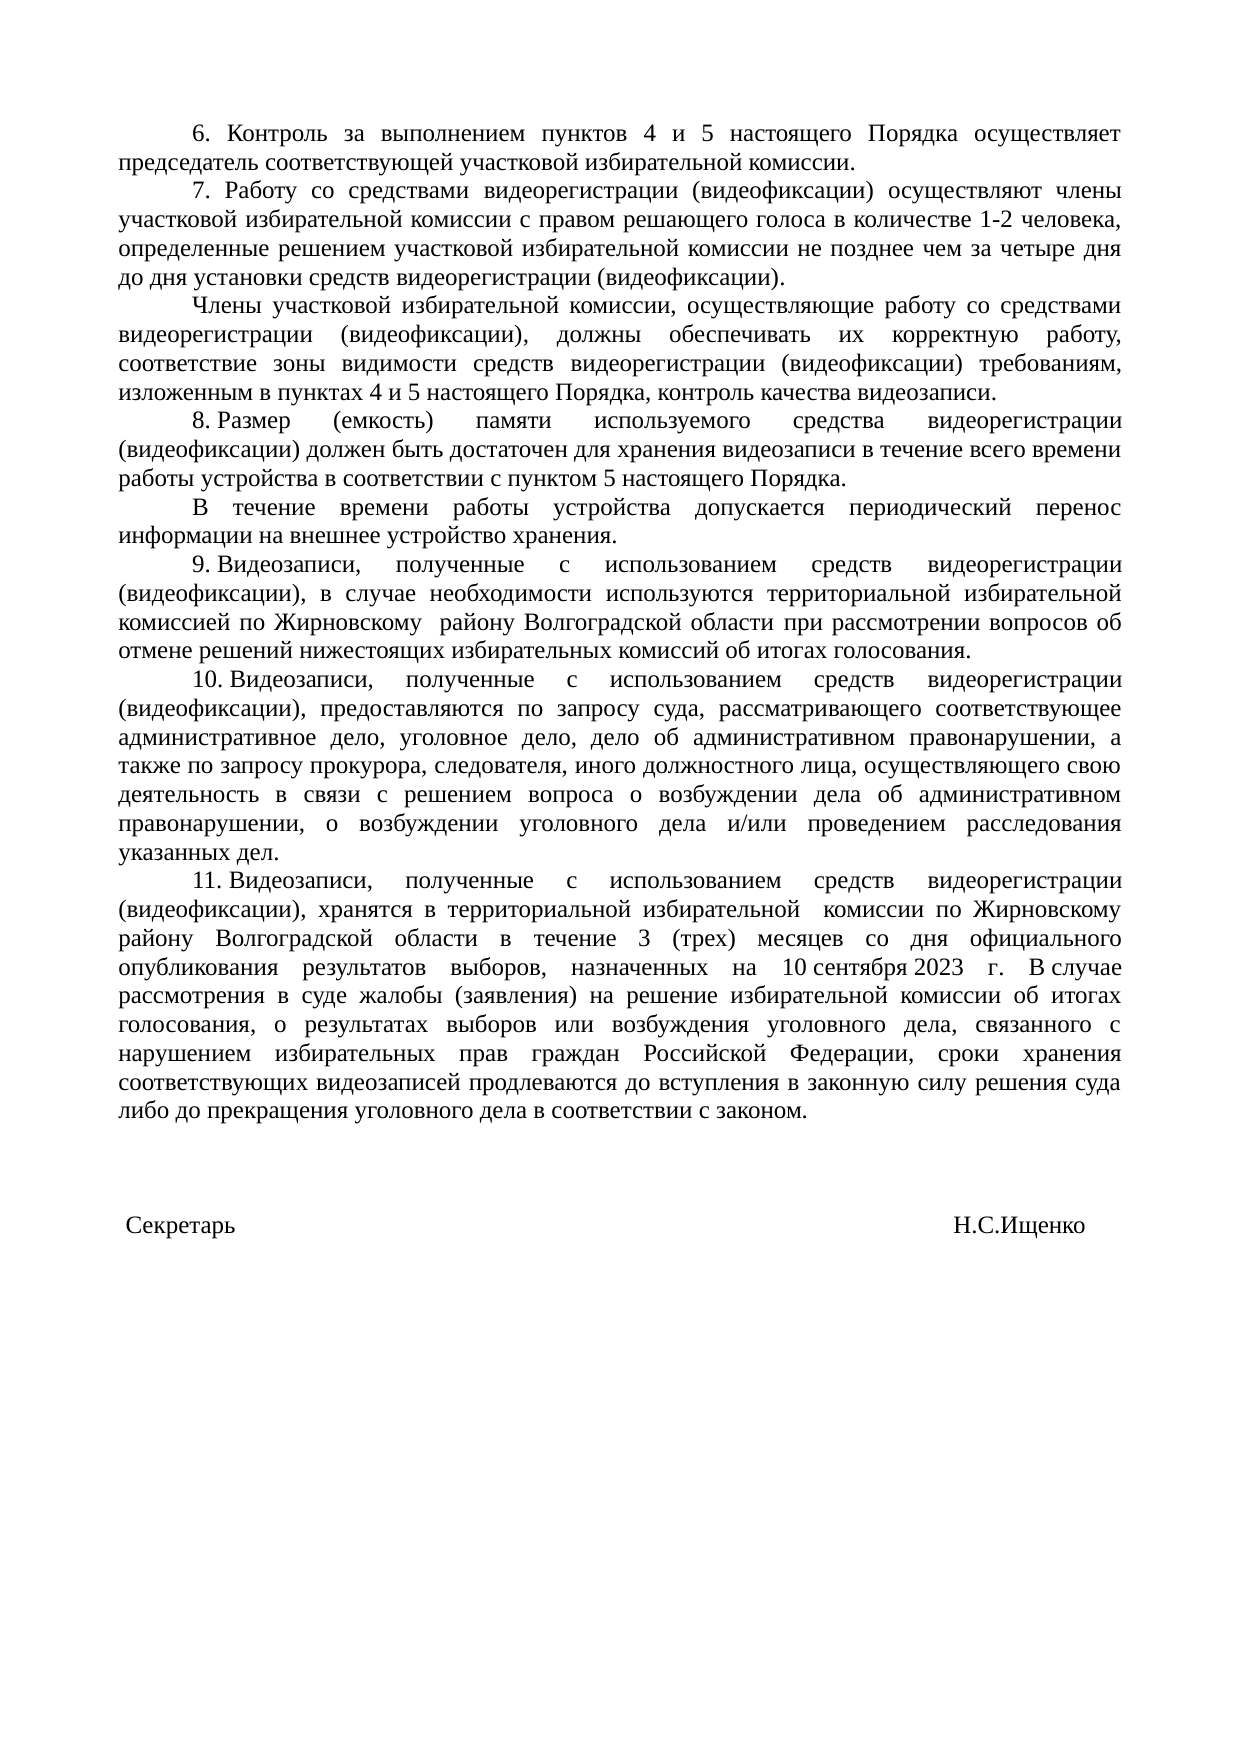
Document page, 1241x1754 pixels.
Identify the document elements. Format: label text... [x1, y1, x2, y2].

text 10. Видеозаписи, полученные с использованием средств видеорегистрации (видеофиксации), предоставляются по запросу суда, рассматривающего соответствующее административное дело, уголовное дело, дело об административном правонарушении, а также по запросу прокурора, следователя, иного должностного лица, осуществляющего свою деятельность в связи с решением вопроса о возбуждении дела об административном правонарушении, о возбуждении уголовного дела и/или проведением расследования указанных дел. [118, 664, 1122, 866]
text 11. Видеозаписи, полученные с использованием средств видеорегистрации (видеофиксации), хранятся в территориальной избирательной комиссии по Жирновскому району Волгоградской области в течение 3 (трех) месяцев со дня официального опубликования результатов выборов, назначенных на 10 сентября 2023 г. В случае рассмотрения в суде жалобы (заявления) на решение избирательной комиссии об итогах голосования, о результатах выборов или возбуждения уголовного дела, связанного с нарушением избирательных прав граждан Российской Федерации, сроки хранения соответствующих видеозаписей продлеваются до вступления в законную силу решения суда либо до прекращения уголовного дела в соответствии с законом. [118, 866, 1122, 1124]
table_header Секретарь [118, 1211, 531, 1239]
table_header Н.С.Ищенко [531, 1211, 1093, 1239]
text 9. Видеозаписи, полученные с использованием средств видеорегистрации (видеофиксации), в случае необходимости используются территориальной избирательной комиссией по Жирновскому району Волгоградской области при рассмотрении вопросов об отмене решений нижестоящих избирательных комиссий об итогах голосования. [118, 549, 1122, 664]
text 8. Размер (емкость) памяти используемого средства видеорегистрации (видеофиксации) должен быть достаточен для хранения видеозаписи в течение всего времени работы устройства в соответствии с пунктом 5 настоящего Порядка. [118, 406, 1122, 492]
text Члены участковой избирательной комиссии, осуществляющие работу со средствами видеорегистрации (видеофиксации), должны обеспечивать их корректную работу, соответствие зоны видимости средств видеорегистрации (видеофиксации) требованиям, изложенным в пунктах 4 и 5 настоящего Порядка, контроль качества видеозаписи. [118, 291, 1122, 406]
text В течение времени работы устройства допускается периодический перенос информации на внешнее устройство хранения. [118, 492, 1122, 549]
text 7. Работу со средствами видеорегистрации (видеофиксации) осуществляют члены участковой избирательной комиссии с правом решающего голоса в количестве 1-2 человека, определенные решением участковой избирательной комиссии не позднее чем за четыре дня до дня установки средств видеорегистрации (видеофиксации). [118, 176, 1122, 291]
text 6. Контроль за выполнением пунктов 4 и 5 настоящего Порядка осуществляет председатель соответствующей участковой избирательной комиссии. [118, 118, 1122, 176]
